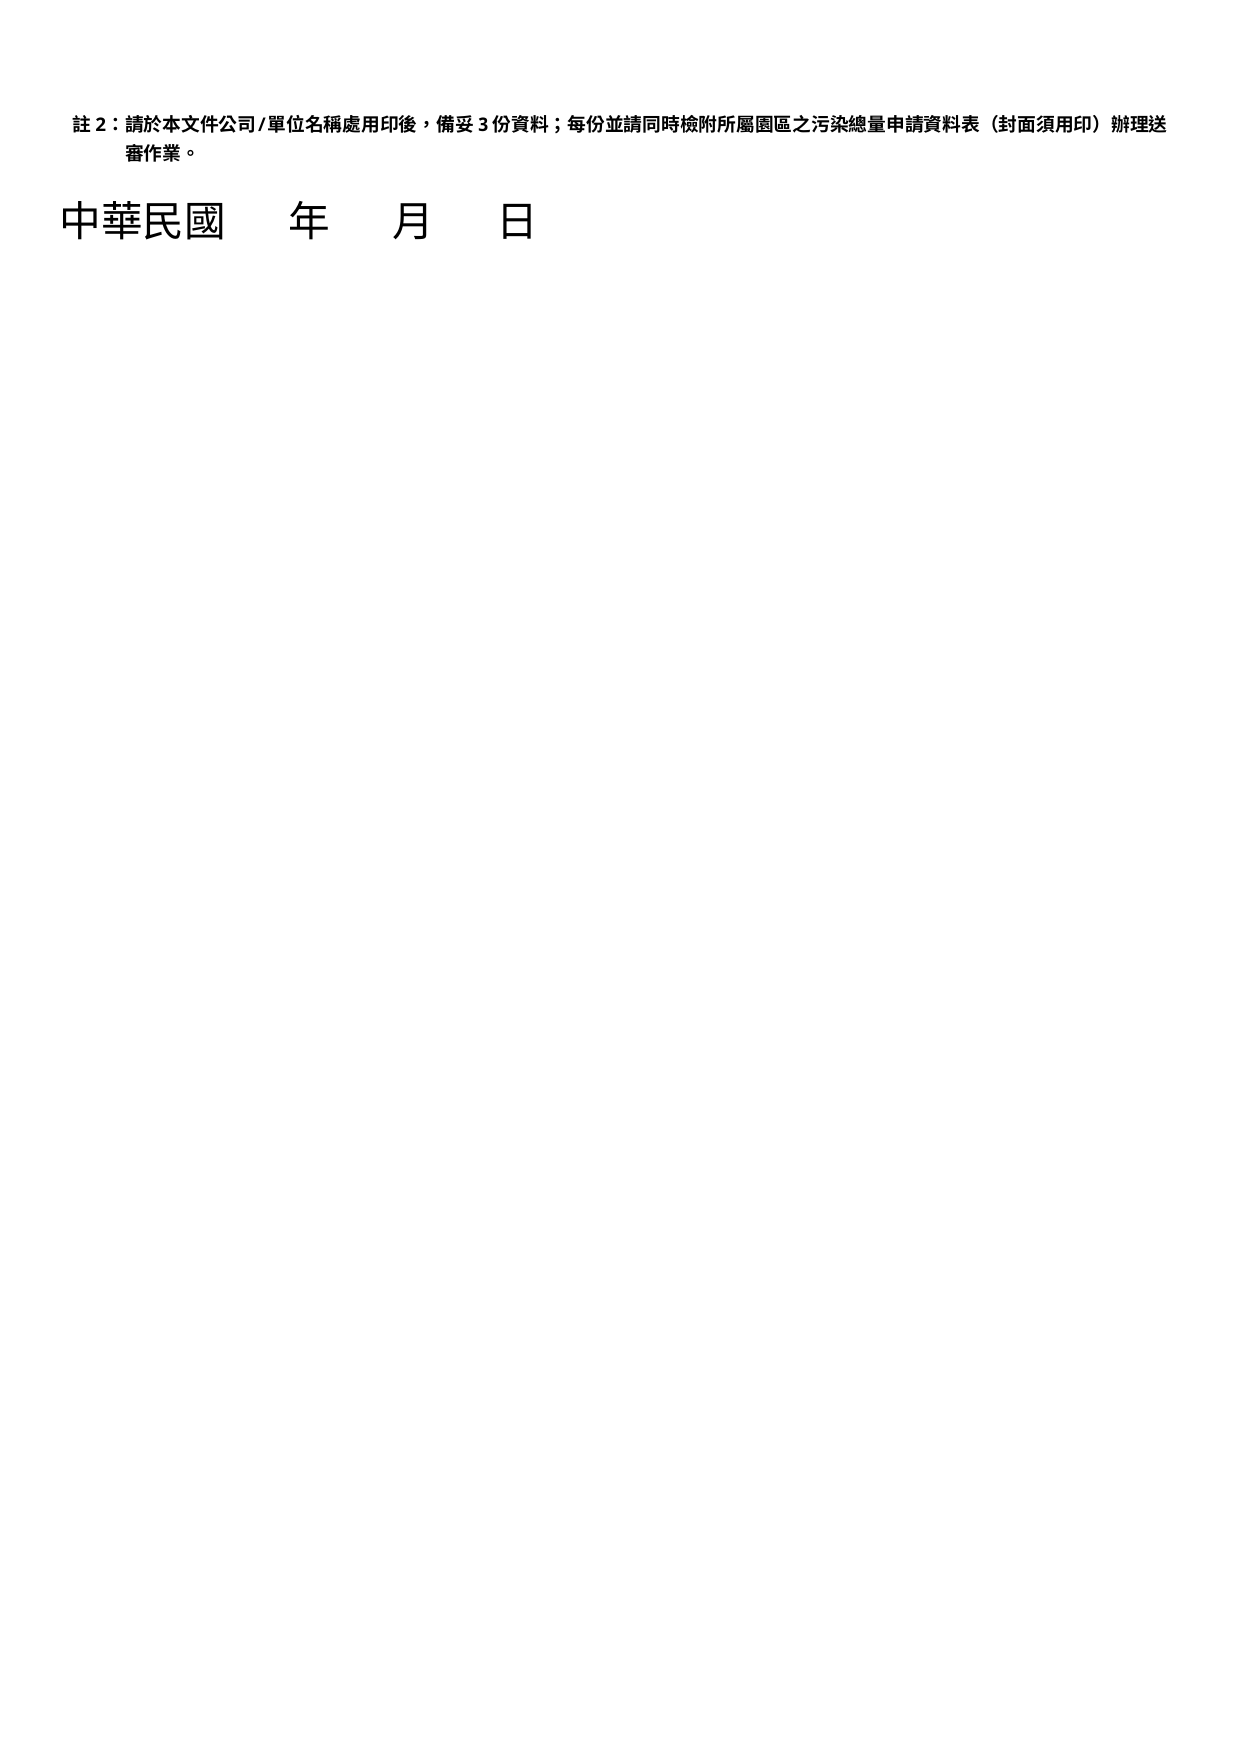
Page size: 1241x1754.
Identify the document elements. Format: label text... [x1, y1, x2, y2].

text 中華民國 年 月 日 [59, 176, 1181, 239]
text 註2：請於本文件公司/單位名稱處用印後，備妥3份資料；每份並請同時檢附所屬園區之污染總量申請資料表（封面須用印）辦理送審作業。 [72, 108, 1181, 166]
